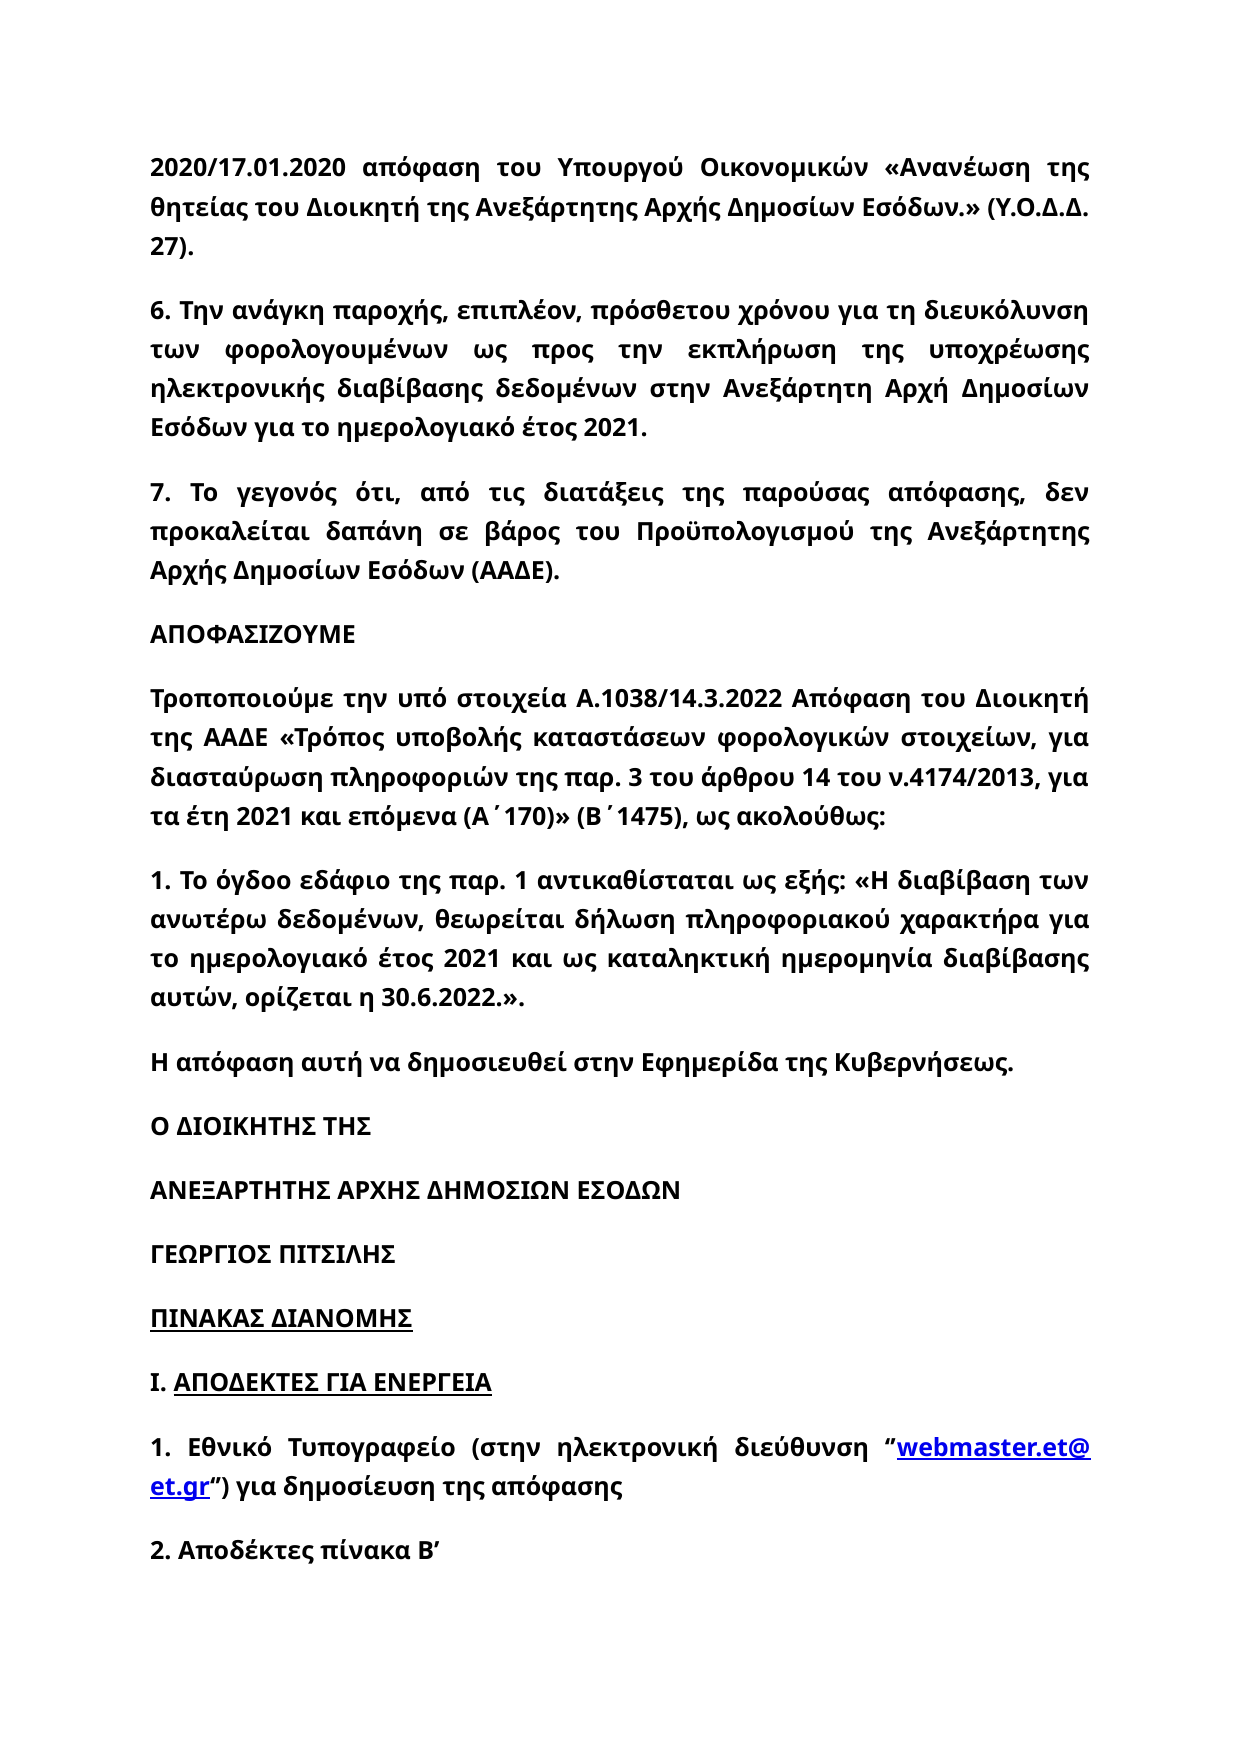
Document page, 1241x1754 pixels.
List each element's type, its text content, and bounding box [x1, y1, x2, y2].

text 2. Αποδέκτες πίνακα Β’ [150, 1532, 1090, 1567]
text 2020/17.01.2020 απόφαση του Υπουργού Οικονομικών «Ανανέωση της θητείας του Διοικητή της Ανεξάρτητης Αρχής Δημοσίων Εσόδων.» (Υ.Ο.Δ.Δ. 27). [150, 150, 1090, 262]
text 6. Την ανάγκη παροχής, επιπλέον, πρόσθετου χρόνου για τη διευκόλυνση των φορολογουμένων ως προς την εκπλήρωση της υποχρέωσης ηλεκτρονικής διαβίβασης δεδομένων στην Ανεξάρτητη Αρχή Δημοσίων Εσόδων για το ημερολογιακό έτος 2021. [150, 292, 1090, 444]
text ΑΝΕΞΑΡΤΗΤΗΣ ΑΡΧΗΣ ΔΗΜΟΣΙΩΝ ΕΣΟΔΩΝ [150, 1172, 1090, 1207]
text ΓΕΩΡΓΙΟΣ ΠΙΤΣΙΛΗΣ [150, 1237, 1090, 1271]
text Ι. ΑΠΟΔΕΚΤΕΣ ΓΙΑ ΕΝΕΡΓΕΙΑ [150, 1365, 1090, 1399]
text Ο ΔΙΟΙΚΗΤΗΣ ΤΗΣ [150, 1108, 1090, 1142]
text Η απόφαση αυτή να δημοσιευθεί στην Εφημερίδα της Κυβερνήσεως. [150, 1044, 1090, 1078]
text 7. Το γεγονός ότι, από τις διατάξεις της παρούσας απόφασης, δεν προκαλείται δαπάνη σε βάρος του Προϋπολογισμού της Ανεξάρτητης Αρχής Δημοσίων Εσόδων (ΑΑΔΕ). [150, 474, 1090, 587]
text 1. Το όγδοο εδάφιο της παρ. 1 αντικαθίσταται ως εξής: «Η διαβίβαση των ανωτέρω δεδομένων, θεωρείται δήλωση πληροφοριακού χαρακτήρα για το ημερολογιακό έτος 2021 και ως καταληκτική ημερομηνία διαβίβασης αυτών, ορίζεται η 30.6.2022.». [150, 862, 1090, 1014]
text 1. Εθνικό Τυπογραφείο (στην ηλεκτρονική διεύθυνση ‘’webmaster.et@ et.gr‘’) για δημοσίευση της απόφασης [150, 1429, 1090, 1502]
text Τροποποιούμε την υπό στοιχεία Α.1038/14.3.2022 Απόφαση του Διοικητή της ΑΑΔΕ «Τρόπος υποβολής καταστάσεων φορολογικών στοιχείων, για διασταύρωση πληροφοριών της παρ. 3 του άρθρου 14 του ν.4174/2013, για τα έτη 2021 και επόμενα (Α΄170)» (Β΄1475), ως ακολούθως: [150, 681, 1090, 832]
text ΠΙΝΑΚΑΣ ΔΙΑΝΟΜΗΣ [150, 1301, 1090, 1335]
text ΑΠΟΦΑΣΙΖΟΥΜΕ [150, 617, 1090, 651]
